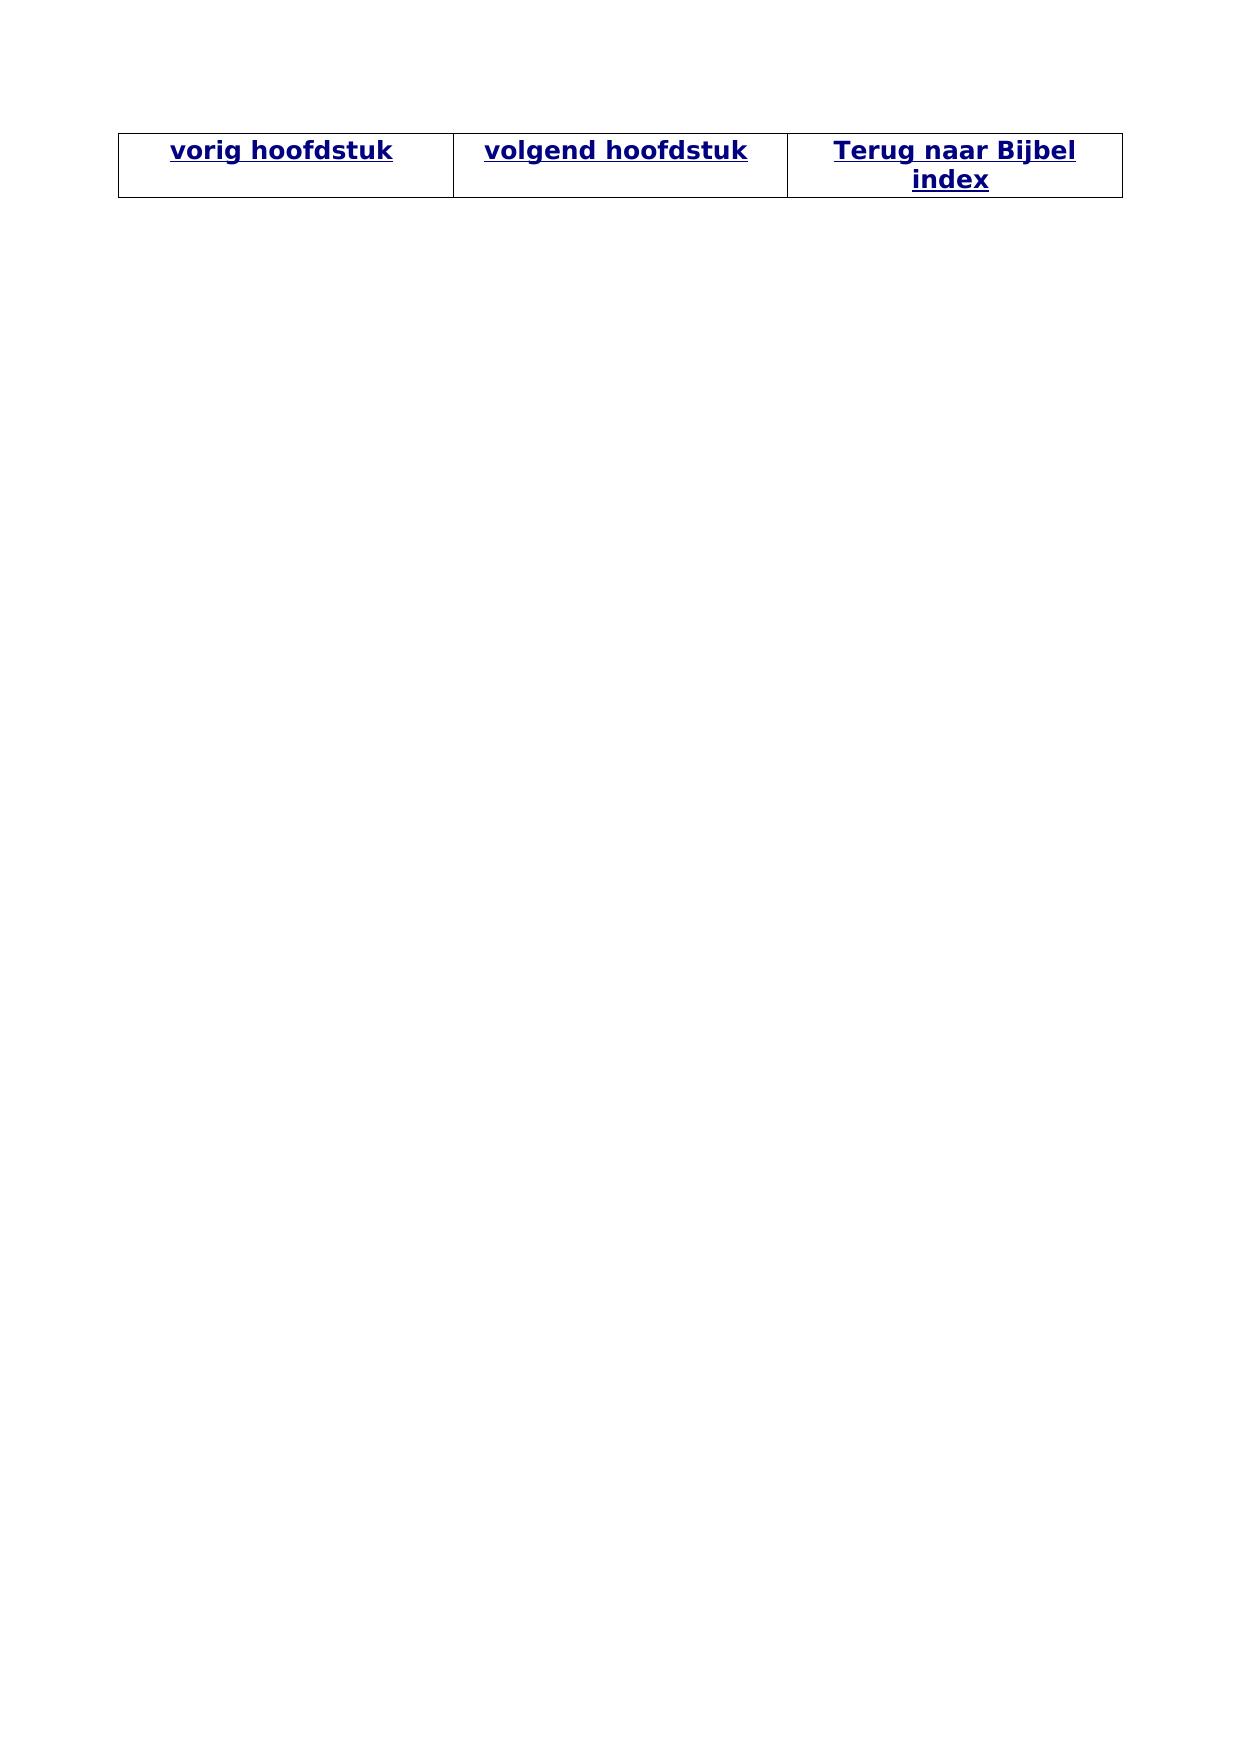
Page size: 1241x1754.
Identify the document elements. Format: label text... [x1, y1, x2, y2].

table_header Terug naar Bijbel index [788, 134, 1122, 197]
table_header vorig hoofdstuk [119, 134, 453, 197]
table_header volgend hoofdstuk [454, 134, 787, 197]
